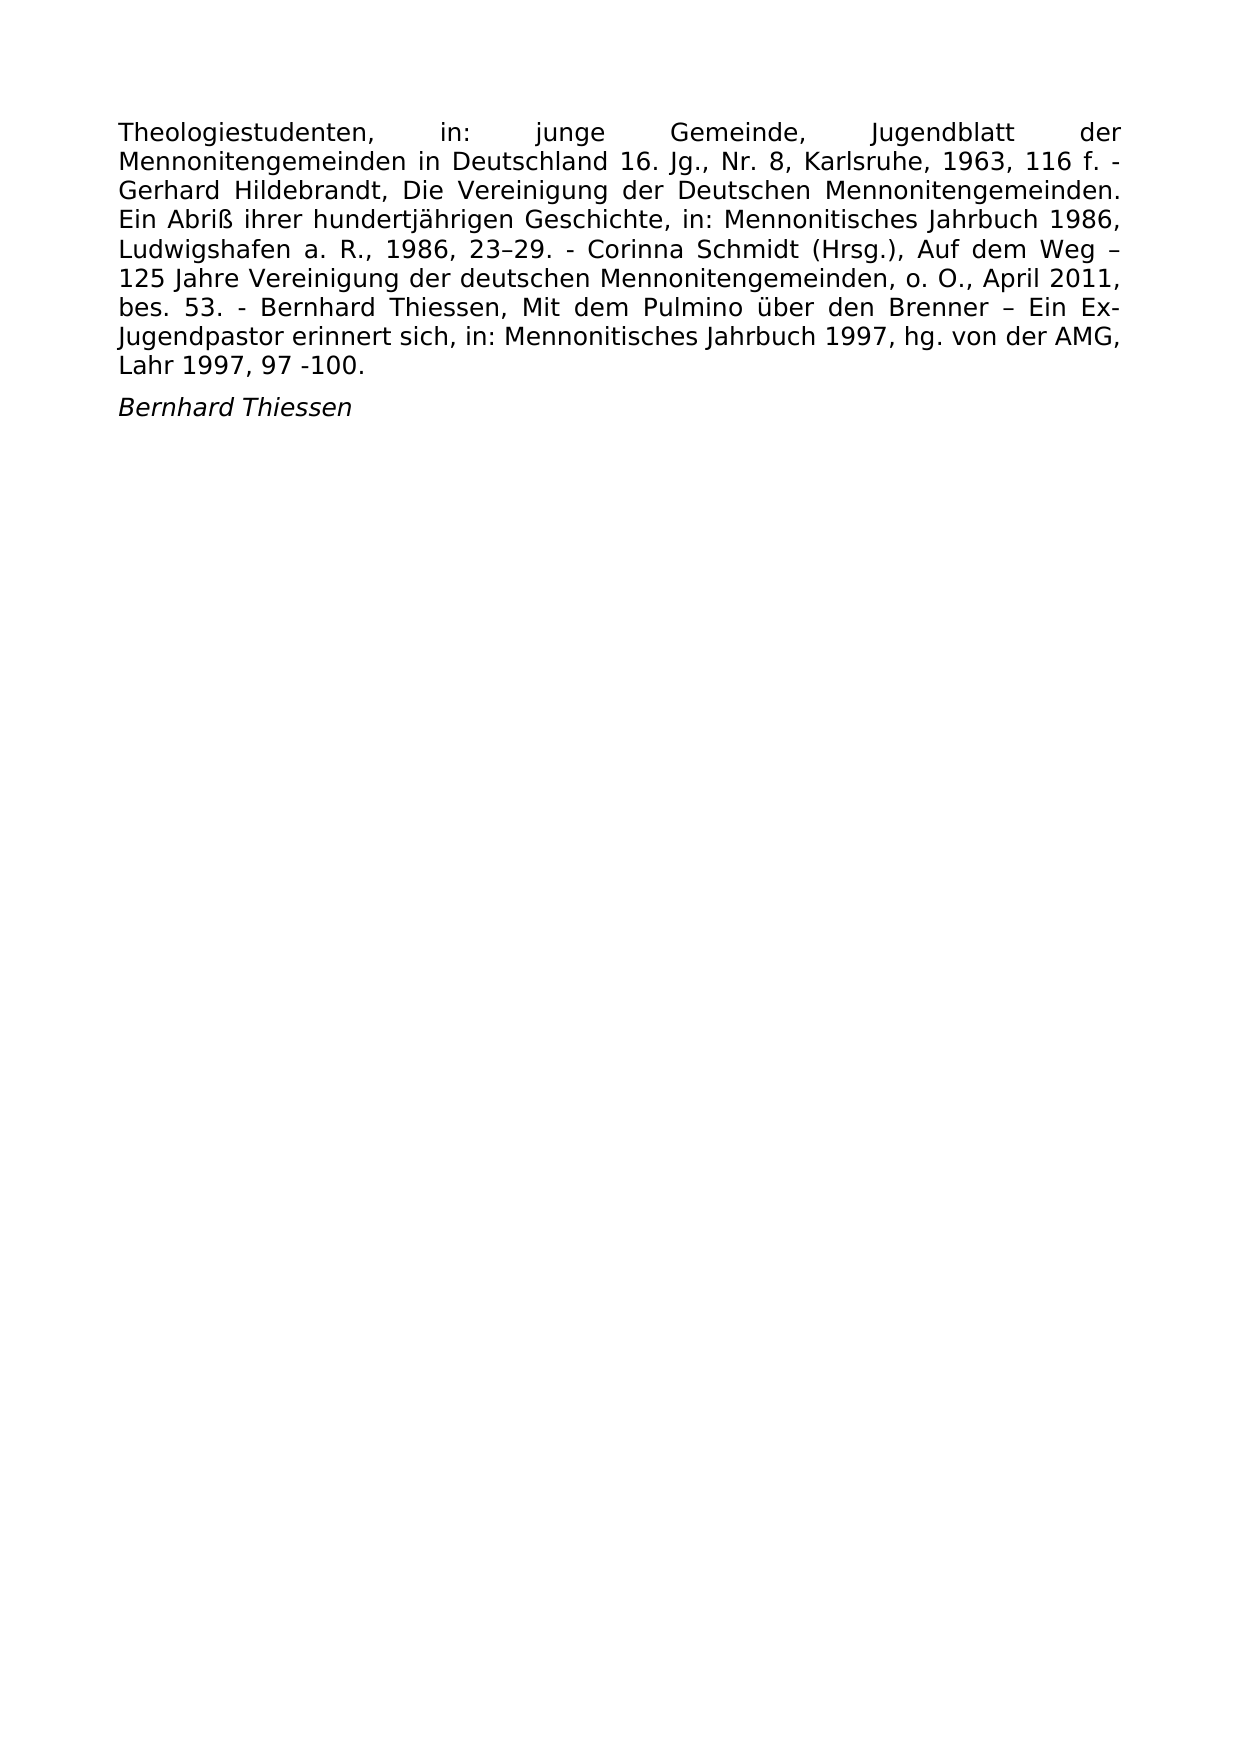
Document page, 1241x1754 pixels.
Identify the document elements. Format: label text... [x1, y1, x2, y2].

text Bernhard Thiessen [118, 393, 1122, 422]
text Theologiestudenten, in: junge Gemeinde, Jugendblatt der Mennonitengemeinden in Deutschland 16. Jg., Nr. 8, Karlsruhe, 1963, 116 f. - Gerhard Hildebrandt, Die Vereinigung der Deutschen Mennonitengemeinden. Ein Abriß ihrer hundertjährigen Geschichte, in: Mennonitisches Jahrbuch 1986, Ludwigshafen a. R., 1986, 23–29. - Corinna Schmidt (Hrsg.), Auf dem Weg – 125 Jahre Vereinigung der deutschen Mennonitengemeinden, o. O., April 2011, bes. 53. - Bernhard Thiessen, Mit dem Pulmino über den Brenner – Ein Ex-Jugendpastor erinnert sich, in: Mennonitisches Jahrbuch 1997, hg. von der AMG, Lahr 1997, 97 -100. [118, 118, 1122, 381]
